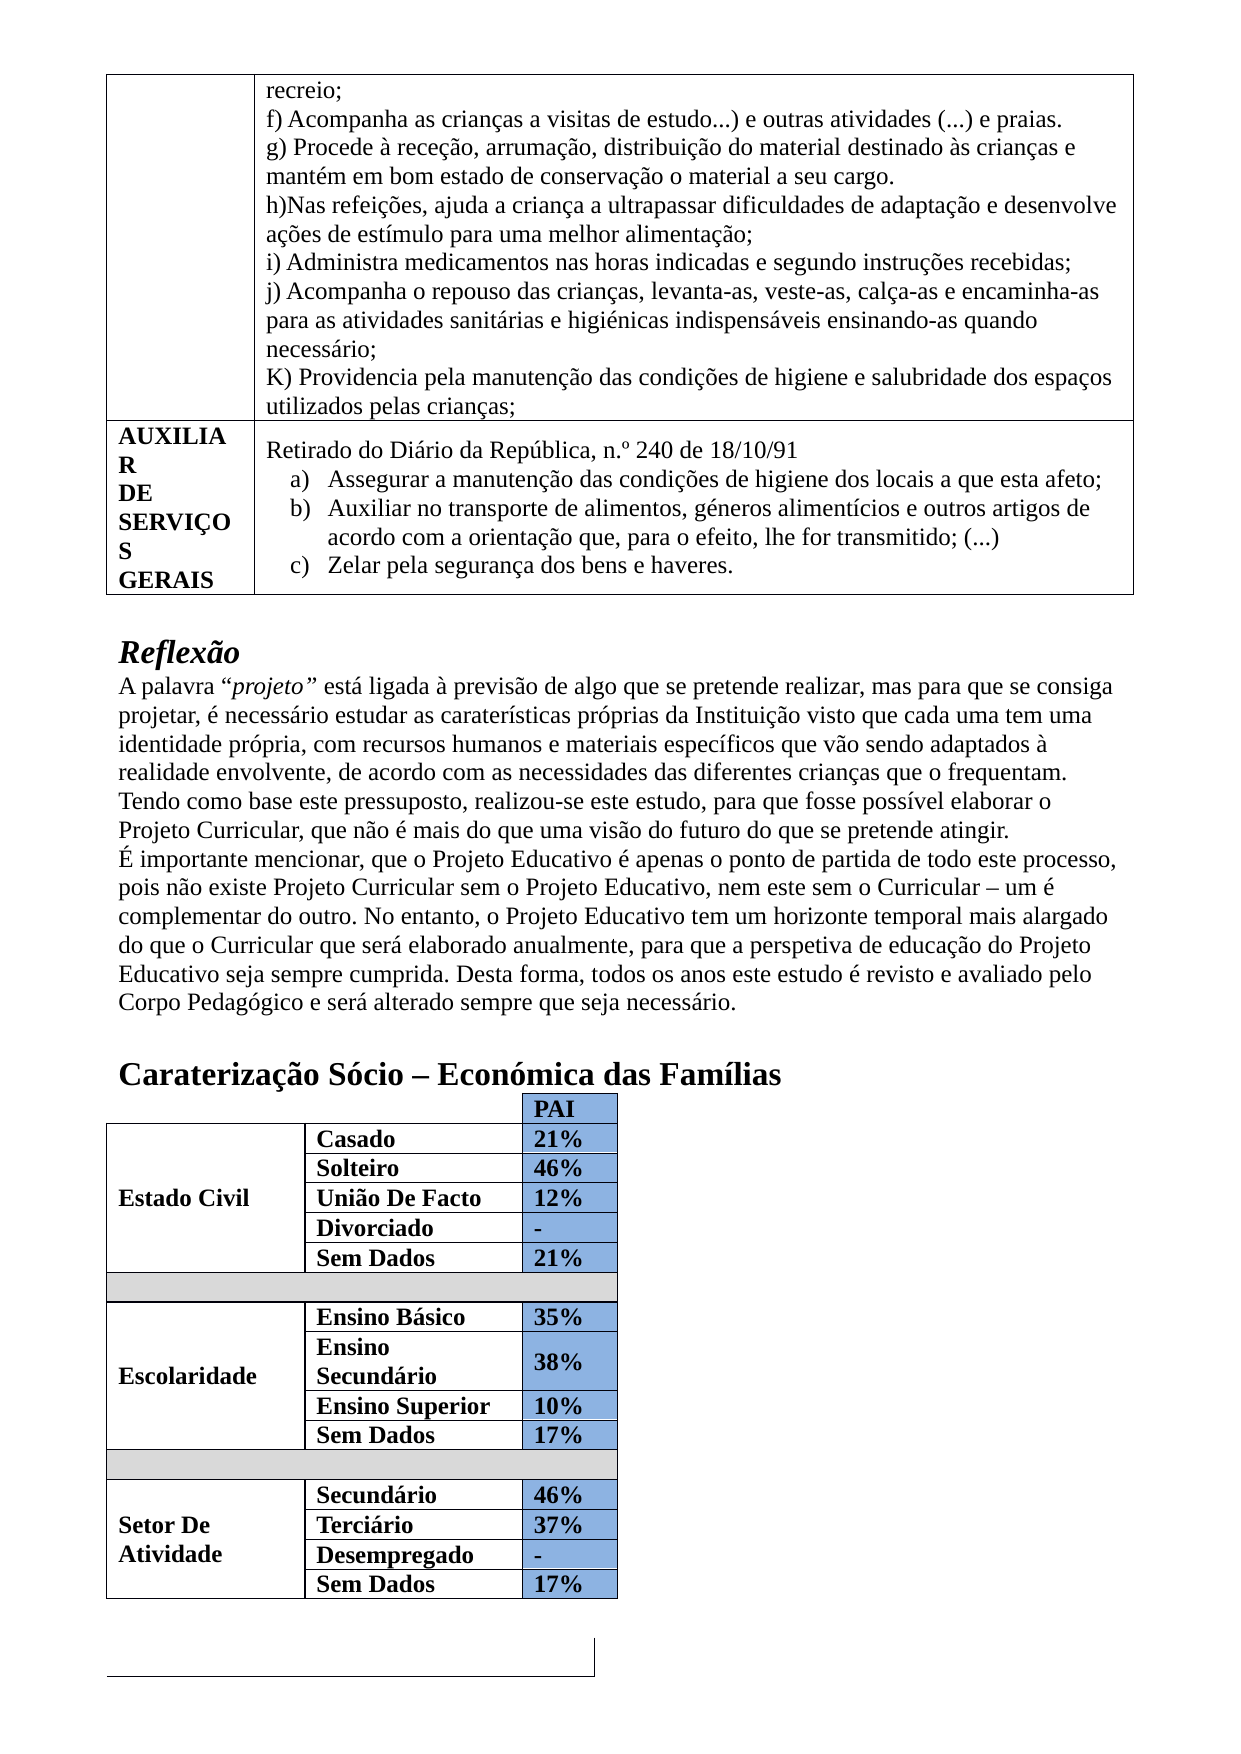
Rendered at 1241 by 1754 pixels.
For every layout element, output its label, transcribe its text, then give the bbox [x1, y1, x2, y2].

table_cell [107, 75, 254, 420]
table_cell 21% [523, 1243, 617, 1272]
text Caraterização Sócio – Económica das Famílias [118, 1054, 1122, 1093]
table_cell - [523, 1540, 617, 1568]
table_cell Sem Dados [306, 1570, 522, 1598]
table_cell 46% [523, 1154, 617, 1182]
table_header [107, 1638, 594, 1676]
table_cell 17% [523, 1570, 617, 1598]
table_header PAI [523, 1094, 617, 1123]
text Reflexão [118, 633, 1122, 671]
table_cell 46% [523, 1480, 617, 1509]
table_cell 21% [523, 1124, 617, 1152]
table_cell Estado Civil [107, 1124, 304, 1272]
table_cell Ensino Básico [306, 1303, 522, 1331]
table_cell - [523, 1213, 617, 1242]
table_cell Escolaridade [107, 1303, 304, 1449]
table_header [107, 1093, 522, 1123]
table_cell Ensino Secundário [306, 1332, 522, 1390]
table_cell [107, 1273, 617, 1301]
table_cell Terciário [306, 1510, 522, 1539]
table_cell Sem Dados [306, 1421, 522, 1449]
table_cell União De Facto [306, 1183, 522, 1212]
table_cell Ensino Superior [306, 1391, 522, 1419]
table_cell 38% [523, 1332, 617, 1390]
table_cell Secundário [306, 1480, 522, 1509]
table_cell Desempregado [306, 1540, 522, 1568]
table_cell Casado [306, 1124, 522, 1152]
table_cell 12% [523, 1183, 617, 1212]
table_cell 17% [523, 1421, 617, 1449]
table_cell Solteiro [306, 1154, 522, 1182]
table_cell Setor De Atividade [107, 1480, 304, 1598]
table_cell 35% [523, 1303, 617, 1331]
text A palavra “projeto” está ligada à previsão de algo que se pretende realizar, mas para que se consiga projetar, é necessário estudar as caraterísticas próprias da Instituição visto que cada uma tem uma identidade própria, com recursos humanos e materiais específicos que vão sendo adaptados à realidade envolvente, de acordo com as necessidades das diferentes crianças que o frequentam. Tendo como base este pressuposto, realizou-se este estudo, para que fosse possível elaborar o Projeto Curricular, que não é mais do que uma visão do futuro do que se pretende atingir. [118, 671, 1122, 844]
table_cell Sem Dados [306, 1243, 522, 1272]
table_cell 10% [523, 1391, 617, 1419]
text É importante mencionar, que o Projeto Educativo é apenas o ponto de partida de todo este processo, pois não existe Projeto Curricular sem o Projeto Educativo, nem este sem o Curricular – um é complementar do outro. No entanto, o Projeto Educativo tem um horizonte temporal mais alargado do que o Curricular que será elaborado anualmente, para que a perspetiva de educação do Projeto Educativo seja sempre cumprida. Desta forma, todos os anos este estudo é revisto e avaliado pelo Corpo Pedagógico e será alterado sempre que seja necessário. [118, 844, 1122, 1016]
table_cell Divorciado [306, 1213, 522, 1242]
table_cell Retirado do Diário da República, n.º 240 de 18/10/91 Assegurar a manutenção das condições de higiene dos locais a que esta afeto; Auxiliar no transporte de alimentos, géneros alimentícios e outros artigos de acordo com a orientação que, para o efeito, lhe for transmitido; (...) Zelar pela segurança dos bens e haveres. [255, 421, 1133, 593]
table_cell AUXILIAR DE SERVIÇOS GERAIS [107, 421, 254, 593]
table_cell 37% [523, 1510, 617, 1539]
table_cell recreio; f) Acompanha as crianças a visitas de estudo...) e outras atividades (...) e praias. g) Procede à receção, arrumação, distribuição do material destinado às crianças e mantém em bom estado de conservação o material a seu cargo. h)Nas refeições, ajuda a criança a ultrapassar dificuldades de adaptação e desenvolve ações de estímulo para uma melhor alimentação; i) Administra medicamentos nas horas indicadas e segundo instruções recebidas; j) Acompanha o repouso das crianças, levanta-as, veste-as, calça-as e encaminha-as para as atividades sanitárias e higiénicas indispensáveis ensinando-as quando necessário; K) Providencia pela manutenção das condições de higiene e salubridade dos espaços utilizados pelas crianças; [255, 75, 1133, 420]
table_cell [107, 1450, 617, 1479]
